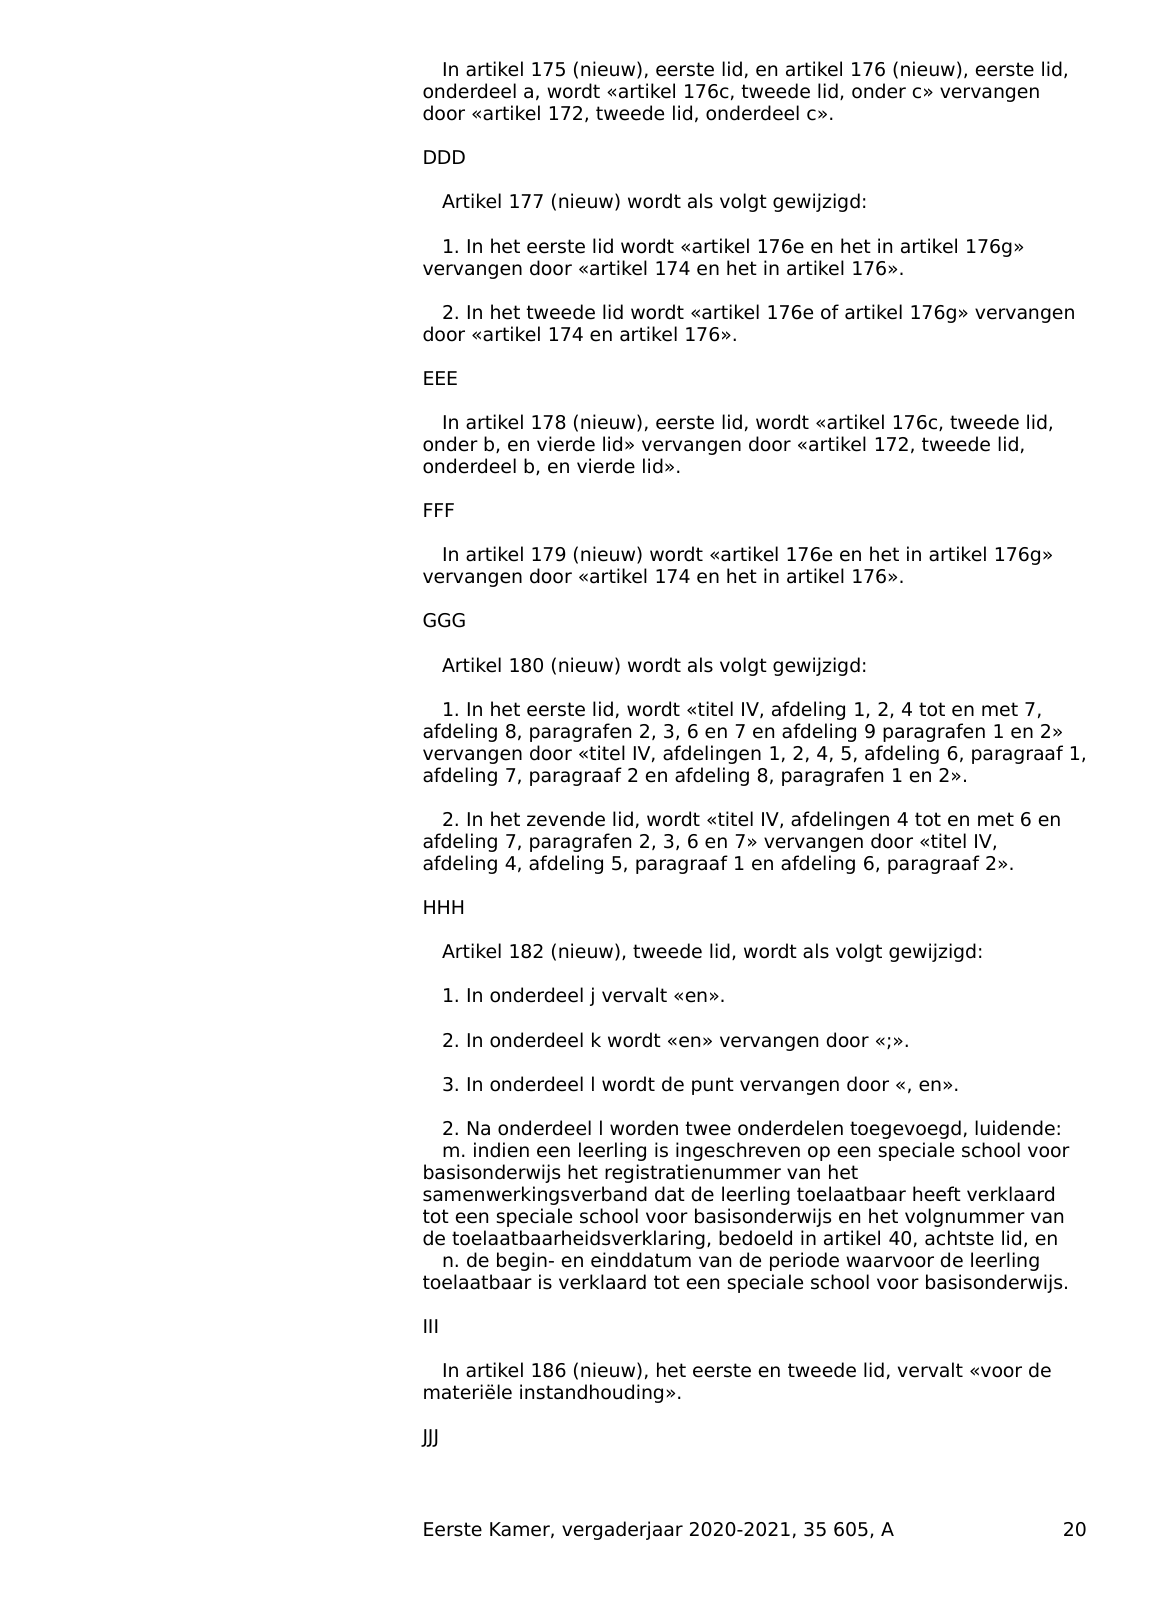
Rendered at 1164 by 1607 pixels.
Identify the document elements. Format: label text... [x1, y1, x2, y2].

text 2. Na onderdeel l worden twee onderdelen toegevoegd, luidende: [422, 1118, 1087, 1140]
text In artikel 175 (nieuw), eerste lid, en artikel 176 (nieuw), eerste lid, onderdeel a, wordt «artikel 176c, tweede lid, onder c» vervangen door «artikel 172, tweede lid, onderdeel c». [422, 59, 1087, 125]
text DDD [422, 147, 1087, 169]
text Artikel 177 (nieuw) wordt als volgt gewijzigd: [422, 191, 1087, 213]
text In artikel 179 (nieuw) wordt «artikel 176e en het in artikel 176g» vervangen door «artikel 174 en het in artikel 176». [422, 544, 1087, 588]
text m. indien een leerling is ingeschreven op een speciale school voor basisonderwijs het registratienummer van het samenwerkingsverband dat de leerling toelaatbaar heeft verklaard tot een speciale school voor basisonderwijs en het volgnummer van de toelaatbaarheidsverklaring, bedoeld in artikel 40, achtste lid, en [422, 1140, 1087, 1250]
text 3. In onderdeel l wordt de punt vervangen door «, en». [422, 1074, 1087, 1096]
text 1. In onderdeel j vervalt «en». [422, 985, 1087, 1007]
text HHH [422, 897, 1087, 919]
text In artikel 186 (nieuw), het eerste en tweede lid, vervalt «voor de materiële instandhouding». [422, 1360, 1087, 1404]
text Artikel 182 (nieuw), tweede lid, wordt als volgt gewijzigd: [422, 941, 1087, 963]
text In artikel 178 (nieuw), eerste lid, wordt «artikel 176c, tweede lid, onder b, en vierde lid» vervangen door «artikel 172, tweede lid, onderdeel b, en vierde lid». [422, 412, 1087, 478]
text EEE [422, 368, 1087, 390]
text FFF [422, 500, 1087, 522]
text 1. In het eerste lid wordt «artikel 176e en het in artikel 176g» vervangen door «artikel 174 en het in artikel 176». [422, 236, 1087, 279]
text n. de begin- en einddatum van de periode waarvoor de leerling toelaatbaar is verklaard tot een speciale school voor basisonderwijs. [422, 1250, 1087, 1294]
text 1. In het eerste lid, wordt «titel IV, afdeling 1, 2, 4 tot en met 7, afdeling 8, paragrafen 2, 3, 6 en 7 en afdeling 9 paragrafen 1 en 2» vervangen door «titel IV, afdelingen 1, 2, 4, 5, afdeling 6, paragraaf 1, afdeling 7, paragraaf 2 en afdeling 8, paragrafen 1 en 2». [422, 699, 1087, 787]
text 2. In onderdeel k wordt «en» vervangen door «;». [422, 1029, 1087, 1051]
text 2. In het tweede lid wordt «artikel 176e of artikel 176g» vervangen door «artikel 174 en artikel 176». [422, 302, 1087, 346]
text 2. In het zevende lid, wordt «titel IV, afdelingen 4 tot en met 6 en afdeling 7, paragrafen 2, 3, 6 en 7» vervangen door «titel IV, afdeling 4, afdeling 5, paragraaf 1 en afdeling 6, paragraaf 2». [422, 809, 1087, 875]
text JJJ [422, 1426, 1087, 1448]
text III [422, 1316, 1087, 1338]
text GGG [422, 610, 1087, 632]
text Artikel 180 (nieuw) wordt als volgt gewijzigd: [422, 654, 1087, 677]
